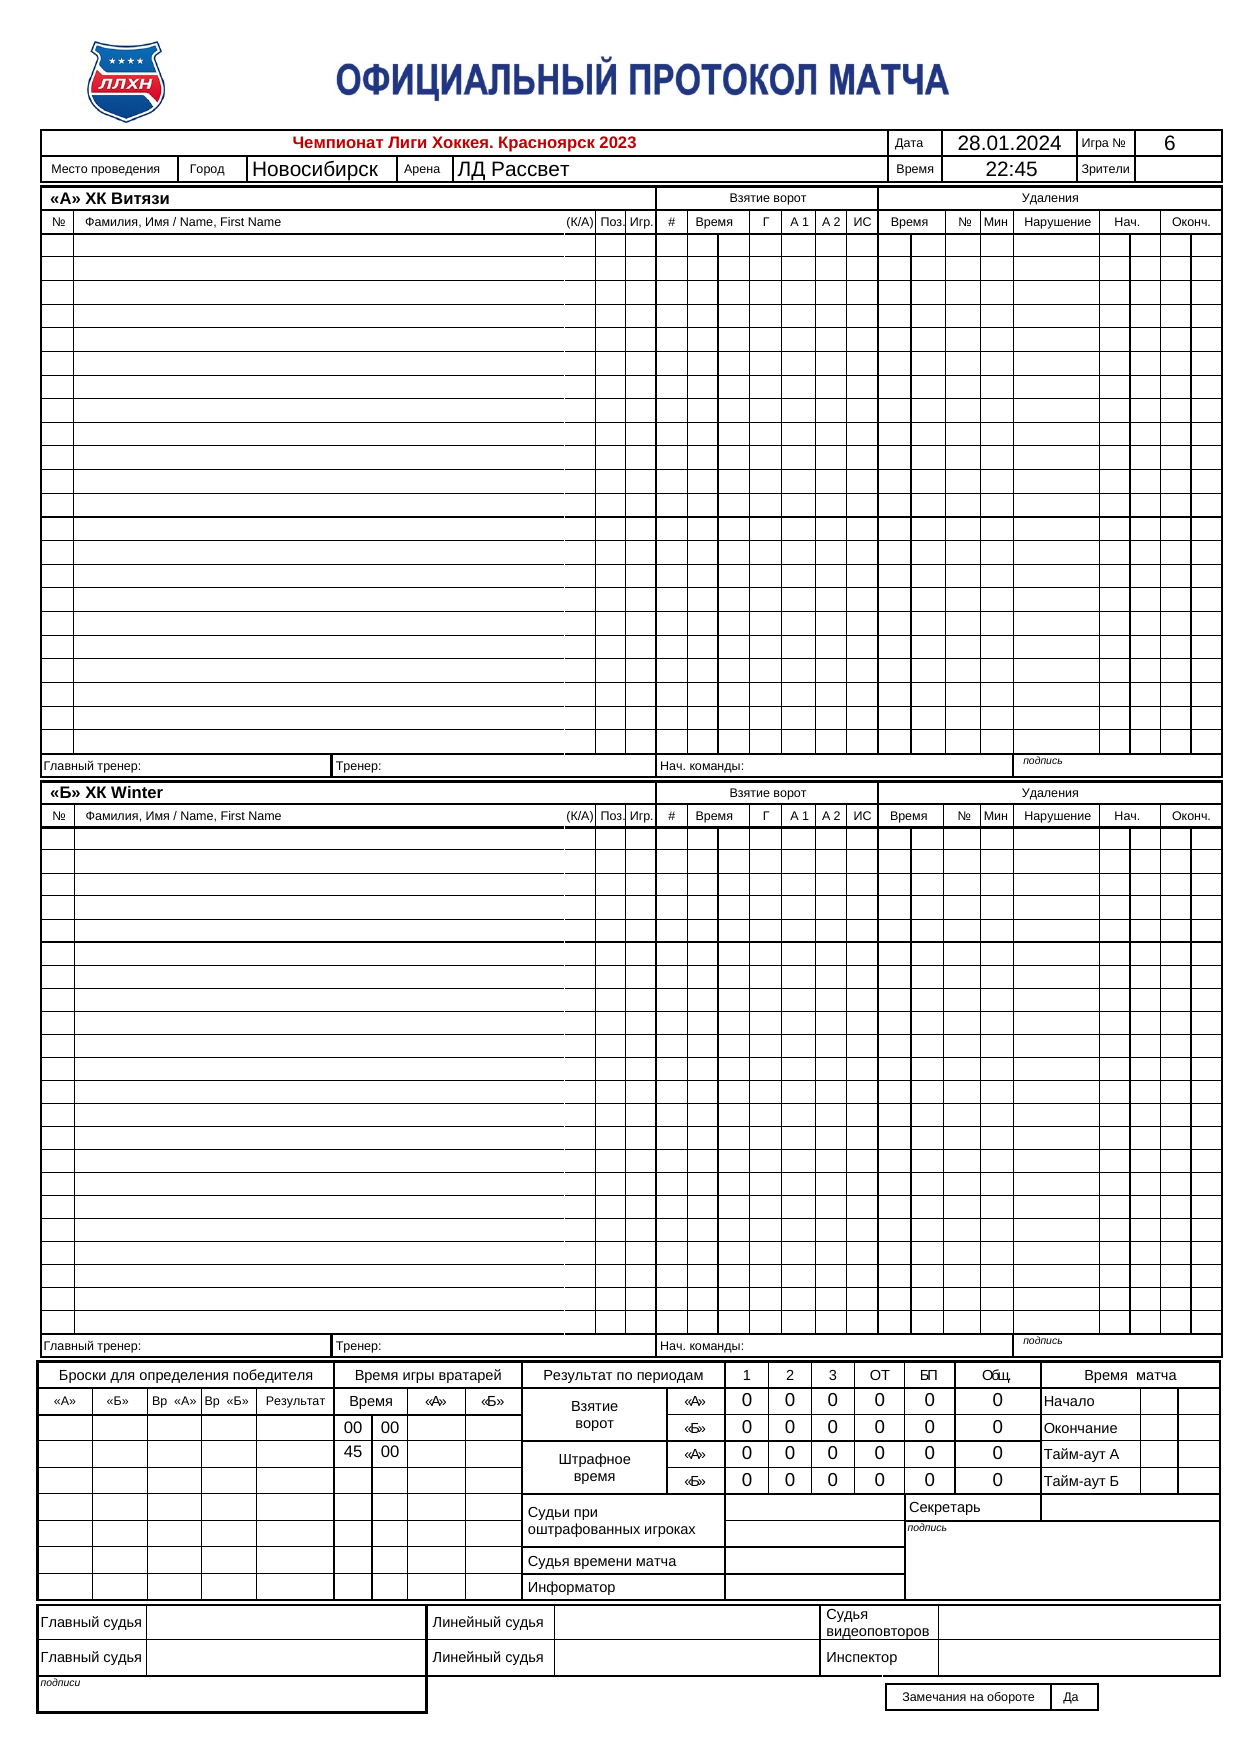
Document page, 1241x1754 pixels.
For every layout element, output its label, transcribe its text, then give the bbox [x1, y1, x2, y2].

table_cell 0 [769, 1389, 811, 1413]
table_cell [719, 1196, 749, 1218]
table_cell [981, 281, 1013, 303]
table_cell [657, 376, 687, 398]
table_cell [912, 399, 945, 422]
table_cell [944, 1035, 980, 1057]
table_cell [879, 659, 910, 682]
table_cell [816, 470, 846, 493]
table_cell [75, 1012, 564, 1033]
table_header «А» ХК Витязи [42, 188, 655, 209]
table_cell [719, 966, 749, 987]
table_cell [596, 281, 625, 303]
table_cell [657, 518, 687, 540]
table_cell [1131, 1081, 1160, 1103]
table_cell [944, 1150, 980, 1172]
table_cell 0 [956, 1389, 1040, 1413]
table_cell Начало [1042, 1389, 1140, 1413]
table_cell [688, 1081, 717, 1103]
table_cell [879, 730, 910, 753]
table_cell [1161, 829, 1190, 849]
table_cell [1161, 565, 1190, 587]
table_cell А 2 [816, 805, 846, 826]
table_cell [719, 1012, 749, 1033]
table_cell 0 [855, 1468, 904, 1493]
table_cell [1100, 1242, 1129, 1264]
table_cell [719, 829, 749, 849]
table_cell [42, 850, 74, 872]
table_cell [596, 376, 625, 398]
table_cell [1161, 943, 1190, 964]
table_cell [981, 1035, 1013, 1057]
table_cell [1100, 281, 1129, 303]
table_cell [912, 1081, 943, 1103]
table_cell [816, 730, 846, 753]
table_cell [565, 470, 595, 493]
table_cell [912, 636, 945, 658]
table_cell 0 [855, 1442, 904, 1467]
table_cell Главный тренер: [42, 755, 330, 776]
table_cell Оконч. [1161, 805, 1221, 826]
table_cell [688, 1035, 717, 1057]
table_cell [847, 235, 877, 256]
table_cell [1131, 896, 1160, 918]
table_cell А 1 [782, 805, 815, 826]
table_cell [1100, 423, 1129, 445]
table_cell [879, 920, 910, 941]
table_cell [847, 829, 877, 849]
table_cell [782, 588, 815, 611]
table_cell [879, 1104, 910, 1126]
table_cell Новосибирск [248, 157, 396, 181]
table_cell 0 [769, 1442, 811, 1467]
table_cell [596, 588, 625, 611]
table_cell [939, 1640, 1219, 1675]
table_cell [1014, 423, 1099, 445]
table_cell [719, 423, 749, 445]
table_cell [912, 683, 945, 706]
table_cell [42, 257, 73, 280]
table_cell [42, 636, 73, 658]
table_cell [657, 1219, 687, 1241]
table_cell Нач. команды: [657, 1335, 1012, 1356]
table_cell 0 [956, 1468, 1040, 1493]
table_cell [912, 730, 945, 753]
table_cell Линейный судья [428, 1640, 554, 1675]
table_cell [257, 1574, 333, 1599]
table_cell Фамилия, Имя / Name, First Name [75, 805, 565, 826]
table_cell [75, 1081, 564, 1103]
table_cell [946, 683, 980, 706]
table_cell [1131, 874, 1160, 895]
table_cell [626, 1173, 655, 1195]
table_cell [847, 896, 877, 918]
table_cell [596, 1058, 625, 1079]
table_cell [719, 518, 749, 540]
table_cell [719, 281, 749, 303]
table_cell [1161, 707, 1190, 729]
table_cell [688, 399, 717, 422]
table_cell [466, 1494, 521, 1520]
table_cell [373, 1521, 407, 1546]
table_cell [42, 376, 73, 398]
table_cell [626, 1311, 655, 1333]
table_cell [657, 966, 687, 987]
table_cell [750, 1012, 781, 1033]
table_cell [626, 943, 655, 964]
table_cell [74, 257, 564, 280]
picture [5, 28, 1179, 129]
table_cell [1100, 1265, 1129, 1287]
table_cell Фамилия, Имя / Name, First Name [74, 211, 565, 233]
table_cell [1161, 683, 1190, 706]
table_cell [782, 235, 815, 256]
table_cell [1100, 399, 1129, 422]
table_cell [946, 423, 980, 445]
table_cell [1192, 966, 1221, 987]
table_cell [335, 1574, 371, 1599]
table_cell [719, 1035, 749, 1057]
table_cell [1100, 920, 1129, 941]
table_cell [148, 1494, 201, 1520]
table_cell [373, 1574, 407, 1599]
table_cell [39, 1441, 92, 1467]
table_cell [688, 1012, 717, 1033]
table_cell [202, 1574, 256, 1599]
table_cell [565, 730, 595, 753]
table_cell [816, 376, 846, 398]
table_cell [688, 1150, 717, 1172]
table_cell [1014, 1058, 1099, 1079]
table_cell [981, 636, 1013, 658]
table_cell [596, 541, 625, 564]
table_cell ЛД Рассвет [454, 157, 887, 181]
table_cell [596, 683, 625, 706]
table_cell [816, 1311, 846, 1333]
table_cell [981, 1173, 1013, 1195]
table_cell [1131, 305, 1160, 327]
table_cell [596, 1104, 625, 1126]
table_cell [726, 1575, 904, 1599]
table_cell [946, 352, 980, 374]
table_cell Результат [257, 1389, 333, 1413]
table_cell [750, 470, 781, 493]
table_cell [1014, 612, 1099, 634]
table_cell [981, 850, 1013, 872]
table_cell [750, 446, 781, 469]
table_cell Время [688, 211, 749, 233]
table_cell [1161, 328, 1190, 351]
table_cell [596, 1196, 625, 1218]
table_cell [981, 541, 1013, 564]
table_cell [719, 565, 749, 587]
table_cell Город [179, 157, 246, 181]
table_cell [565, 1035, 595, 1057]
table_cell Главный тренер: [42, 1335, 330, 1356]
table_cell [912, 1104, 943, 1126]
table_cell [1161, 850, 1190, 872]
table_cell [816, 707, 846, 729]
table_cell [912, 328, 945, 351]
table_cell [257, 1521, 333, 1546]
table_cell [1161, 920, 1190, 941]
table_cell [626, 1196, 655, 1218]
table_cell [782, 612, 815, 634]
table_cell # [657, 211, 687, 233]
table_cell [657, 1104, 687, 1126]
table_cell [1192, 446, 1221, 469]
table_cell Время [688, 805, 749, 826]
table_cell [626, 1058, 655, 1079]
table_cell [1100, 943, 1129, 964]
table_cell [847, 730, 877, 753]
table_cell [1131, 541, 1160, 564]
table_cell [879, 829, 910, 849]
table_cell [688, 257, 717, 280]
table_cell [1014, 328, 1099, 351]
table_cell [816, 1288, 846, 1310]
table_cell [657, 1127, 687, 1149]
table_cell [750, 989, 781, 1011]
table_cell [847, 305, 877, 327]
table_cell [42, 1150, 74, 1172]
table_cell [879, 874, 910, 895]
table_cell [750, 1081, 781, 1103]
table_cell Вр «А» [148, 1389, 201, 1413]
table_cell [596, 943, 625, 964]
table_cell [816, 1104, 846, 1126]
table_cell [719, 588, 749, 611]
table_cell 0 [812, 1468, 854, 1493]
table_cell [847, 565, 877, 587]
table_cell [912, 1035, 943, 1057]
table_cell [782, 850, 815, 872]
table_cell 00 [335, 1416, 371, 1440]
table_cell подпись [1014, 755, 1221, 776]
table_cell [1131, 850, 1160, 872]
table_cell [596, 874, 625, 895]
table_cell [596, 1219, 625, 1241]
table_cell [657, 730, 687, 753]
table_cell [944, 1288, 980, 1310]
table_cell [847, 1242, 877, 1264]
table_cell [1131, 707, 1160, 729]
table_cell [719, 1104, 749, 1126]
table_cell [782, 636, 815, 658]
table_cell [719, 305, 749, 327]
table_cell 0 [905, 1389, 954, 1413]
table_cell [596, 235, 625, 256]
table_cell [750, 541, 781, 564]
table_cell [1161, 1265, 1190, 1287]
table_cell [42, 399, 73, 422]
table_cell [782, 1311, 815, 1333]
table_cell Место проведения [42, 157, 177, 181]
table_cell [596, 1150, 625, 1172]
table_cell [74, 235, 564, 256]
table_cell [565, 423, 595, 445]
table_cell [1100, 1288, 1129, 1310]
table_cell [688, 683, 717, 706]
table_cell [847, 943, 877, 964]
table_cell [782, 683, 815, 706]
table_cell [1192, 683, 1221, 706]
table_cell Тренер: [333, 1335, 655, 1356]
table_cell [847, 1012, 877, 1033]
table_cell [946, 494, 980, 516]
table_cell [93, 1574, 147, 1599]
table_cell [1014, 352, 1099, 374]
table_cell [657, 659, 687, 682]
table_cell [912, 494, 945, 516]
table_cell [782, 966, 815, 987]
table_cell [1100, 1173, 1129, 1195]
table_cell [626, 470, 655, 493]
table_cell [816, 659, 846, 682]
table_cell [626, 352, 655, 374]
table_cell [688, 966, 717, 987]
table_cell [847, 1219, 877, 1241]
table_cell [782, 1173, 815, 1195]
table_cell [847, 281, 877, 303]
table_cell [75, 920, 564, 941]
table_cell [1131, 920, 1160, 941]
table_cell [1014, 707, 1099, 729]
table_cell Взятие ворот [523, 1389, 666, 1440]
table_cell [912, 612, 945, 634]
table_cell [750, 943, 781, 964]
table_cell [596, 612, 625, 634]
table_cell [750, 1265, 781, 1287]
table_cell [335, 1547, 371, 1573]
table_cell [1192, 1219, 1221, 1241]
table_cell [1141, 1415, 1177, 1440]
table_cell [626, 1127, 655, 1149]
table_cell [657, 399, 687, 422]
table_cell [565, 1012, 595, 1033]
table_cell [1192, 1196, 1221, 1218]
table_cell Оконч. [1161, 211, 1221, 233]
table_cell [1131, 612, 1160, 634]
table_cell [74, 659, 564, 682]
table_cell [565, 1288, 595, 1310]
table_cell [466, 1547, 521, 1573]
table_cell [1100, 328, 1129, 351]
table_cell [1161, 1311, 1190, 1333]
table_cell [782, 1242, 815, 1264]
table_cell [39, 1416, 92, 1440]
table_cell [1100, 1150, 1129, 1172]
table_cell [565, 966, 595, 987]
table_cell [688, 352, 717, 374]
table_cell [688, 328, 717, 351]
table_cell А 1 [782, 211, 815, 233]
table_cell [1131, 1265, 1160, 1287]
table_cell [1161, 518, 1190, 540]
table_header 6 [1136, 131, 1221, 155]
table_cell [148, 1547, 201, 1573]
table_cell [1161, 257, 1190, 280]
table_cell [626, 565, 655, 587]
table_cell [981, 683, 1013, 706]
table_cell [565, 494, 595, 516]
table_cell [981, 588, 1013, 611]
table_cell [148, 1468, 201, 1493]
table_cell [782, 494, 815, 516]
table_cell [1192, 612, 1221, 634]
table_cell [42, 829, 74, 849]
table_cell [565, 874, 595, 895]
table_cell № [42, 211, 73, 233]
table_cell [750, 565, 781, 587]
table_cell [816, 399, 846, 422]
table_cell [1192, 376, 1221, 398]
table_cell [688, 896, 717, 918]
table_cell [1161, 494, 1190, 516]
table_cell [981, 305, 1013, 327]
table_cell [912, 518, 945, 540]
table_cell [782, 446, 815, 469]
table_cell Г [750, 211, 781, 233]
table_cell «Б» [93, 1389, 147, 1413]
table_cell [816, 1173, 846, 1195]
table_cell [42, 446, 73, 469]
table_cell [750, 376, 781, 398]
table_cell [93, 1494, 147, 1520]
table_cell [816, 588, 846, 611]
table_cell [782, 423, 815, 445]
table_cell [1131, 1219, 1160, 1241]
table_cell 0 [905, 1442, 954, 1467]
table_cell [782, 896, 815, 918]
table_cell [879, 257, 910, 280]
table_cell [1192, 1104, 1221, 1126]
table_cell [466, 1521, 521, 1546]
table_cell [1100, 588, 1129, 611]
table_header 1 [726, 1363, 768, 1387]
table_cell 0 [726, 1415, 768, 1440]
table_cell [782, 1219, 815, 1241]
table_cell [981, 896, 1013, 918]
table_cell [816, 1196, 846, 1218]
table_cell [1131, 376, 1160, 398]
table_cell [74, 541, 564, 564]
table_cell [596, 1173, 625, 1195]
table_cell [816, 1012, 846, 1033]
table_cell [657, 1288, 687, 1310]
table_cell [750, 707, 781, 729]
table_cell [626, 257, 655, 280]
table_cell [75, 1196, 564, 1218]
table_cell [847, 1196, 877, 1218]
table_cell [1131, 328, 1160, 351]
table_cell [657, 1242, 687, 1264]
table_cell [657, 707, 687, 729]
table_cell [816, 305, 846, 327]
table_cell [657, 1173, 687, 1195]
table_header Замечания на обороте [887, 1685, 1050, 1709]
table_cell [466, 1468, 521, 1493]
table_cell [335, 1468, 371, 1493]
table_cell [408, 1547, 465, 1573]
table_cell [816, 352, 846, 374]
table_cell [879, 494, 910, 516]
table_cell [1179, 1415, 1219, 1440]
table_cell [847, 1288, 877, 1310]
table_cell [202, 1441, 256, 1467]
table_cell [944, 1219, 980, 1241]
table_cell [657, 470, 687, 493]
table_cell [879, 1311, 910, 1333]
table_cell [879, 683, 910, 706]
table_cell [565, 399, 595, 422]
table_cell [1014, 989, 1099, 1011]
table_cell [1100, 257, 1129, 280]
table_cell [42, 1127, 74, 1149]
table_cell [944, 943, 980, 964]
table_cell [726, 1521, 904, 1546]
table_cell [946, 659, 980, 682]
table_cell [428, 1677, 882, 1711]
table_cell [555, 1640, 819, 1675]
table_cell [75, 1242, 564, 1264]
table_cell [1192, 1242, 1221, 1264]
table_cell [93, 1521, 147, 1546]
table_cell [946, 470, 980, 493]
table_cell [688, 1127, 717, 1149]
table_cell [1192, 1150, 1221, 1172]
table_cell [1014, 896, 1099, 918]
table_cell [847, 257, 877, 280]
table_cell [879, 1219, 910, 1241]
table_cell [565, 1058, 595, 1079]
table_cell [74, 707, 564, 729]
table_cell [565, 305, 595, 327]
table_cell [565, 707, 595, 729]
table_cell [912, 1196, 943, 1218]
table_cell [816, 565, 846, 587]
table_cell [408, 1574, 465, 1599]
table_cell [879, 328, 910, 351]
table_cell [408, 1441, 465, 1467]
table_cell Линейный судья [428, 1606, 554, 1639]
table_cell [1161, 874, 1190, 895]
table_cell [816, 1150, 846, 1172]
table_cell [657, 1196, 687, 1218]
table_header Взятие ворот [657, 783, 877, 803]
table_cell [75, 966, 564, 987]
table_cell [847, 989, 877, 1011]
table_cell [42, 683, 73, 706]
table_cell [657, 1265, 687, 1287]
table_cell [1100, 1012, 1129, 1033]
table_cell [719, 399, 749, 422]
table_cell [847, 1127, 877, 1149]
table_cell [74, 518, 564, 540]
table_cell [1161, 989, 1190, 1011]
table_cell [42, 1058, 74, 1079]
table_cell [626, 235, 655, 256]
table_cell [1100, 1127, 1129, 1149]
table_cell [75, 896, 564, 918]
table_cell [912, 966, 943, 987]
table_cell [1136, 157, 1221, 181]
table_cell [657, 943, 687, 964]
table_cell [912, 707, 945, 729]
table_cell [42, 659, 73, 682]
table_cell [879, 943, 910, 964]
table_cell [565, 446, 595, 469]
table_cell № [944, 805, 980, 826]
table_cell [202, 1494, 256, 1520]
table_cell [912, 423, 945, 445]
table_cell [1100, 1196, 1129, 1218]
table_cell [726, 1495, 904, 1520]
table_cell [1131, 588, 1160, 611]
table_cell [782, 1012, 815, 1033]
table_cell [750, 352, 781, 374]
table_cell [1192, 281, 1221, 303]
table_cell [75, 1035, 564, 1057]
table_cell [946, 376, 980, 398]
table_cell [657, 565, 687, 587]
table_cell [782, 1104, 815, 1126]
table_cell [1131, 423, 1160, 445]
table_cell [1100, 518, 1129, 540]
table_cell [912, 874, 943, 895]
table_cell [657, 494, 687, 516]
table_cell [657, 352, 687, 374]
table_cell [565, 896, 595, 918]
table_cell [750, 1242, 781, 1264]
table_cell [750, 730, 781, 753]
table_cell [1131, 565, 1160, 587]
table_cell [719, 659, 749, 682]
table_cell [719, 943, 749, 964]
table_cell [782, 1127, 815, 1149]
table_cell Г [750, 805, 781, 826]
table_cell [1131, 943, 1160, 964]
table_cell [981, 257, 1013, 280]
table_cell [981, 494, 1013, 516]
table_cell [719, 612, 749, 634]
table_cell [148, 1441, 201, 1467]
table_cell [1014, 446, 1099, 469]
table_cell [726, 1548, 904, 1573]
table_cell [74, 352, 564, 374]
table_cell [946, 636, 980, 658]
table_cell 0 [812, 1415, 854, 1440]
table_cell [1131, 1196, 1160, 1218]
table_cell [816, 1035, 846, 1057]
table_cell [688, 518, 717, 540]
table_cell [847, 1081, 877, 1103]
table_cell [847, 966, 877, 987]
table_header БП [905, 1363, 954, 1387]
table_cell [1100, 376, 1129, 398]
table_cell [688, 1265, 717, 1287]
table_cell [847, 612, 877, 634]
table_cell Информатор [523, 1575, 724, 1599]
table_cell [912, 989, 943, 1011]
table_cell [688, 494, 717, 516]
table_cell [944, 1012, 980, 1033]
table_cell [1141, 1441, 1177, 1467]
table_cell [75, 1127, 564, 1149]
table_cell [879, 1058, 910, 1079]
table_cell [912, 943, 943, 964]
table_cell [912, 1242, 943, 1264]
table_cell [1131, 1311, 1160, 1333]
table_cell Вр «Б» [202, 1389, 256, 1413]
table_cell [626, 966, 655, 987]
table_cell [879, 305, 910, 327]
table_cell [719, 636, 749, 658]
table_cell [1131, 659, 1160, 682]
table_cell [408, 1416, 465, 1440]
table_cell [688, 235, 717, 256]
table_cell [944, 1265, 980, 1287]
table_cell [626, 636, 655, 658]
table_cell [847, 352, 877, 374]
table_cell [782, 659, 815, 682]
table_cell [42, 1219, 74, 1241]
table_cell [1131, 518, 1160, 540]
table_cell [847, 850, 877, 872]
table_cell [1131, 636, 1160, 658]
table_cell [750, 281, 781, 303]
table_cell [596, 636, 625, 658]
table_cell [74, 423, 564, 445]
table_cell [782, 281, 815, 303]
table_cell [74, 376, 564, 398]
table_cell (К/А) [565, 211, 595, 233]
table_cell [1014, 1173, 1099, 1195]
table_cell [719, 1265, 749, 1287]
table_cell [782, 1196, 815, 1218]
table_cell [782, 1081, 815, 1103]
table_cell Арена [398, 157, 452, 181]
table_cell [565, 588, 595, 611]
table_cell [565, 518, 595, 540]
table_cell [782, 376, 815, 398]
table_cell [847, 1311, 877, 1333]
table_cell [1014, 281, 1099, 303]
table_cell [1100, 896, 1129, 918]
table_cell [879, 1173, 910, 1195]
table_cell [202, 1547, 256, 1573]
table_cell [42, 235, 73, 256]
table_cell [1014, 565, 1099, 587]
table_cell [1014, 399, 1099, 422]
table_cell Мин [981, 805, 1013, 826]
table_cell [912, 352, 945, 374]
table_cell [626, 376, 655, 398]
table_cell [1100, 989, 1129, 1011]
table_cell [847, 1104, 877, 1126]
table_cell [1192, 1311, 1221, 1333]
table_cell [626, 989, 655, 1011]
table_cell [42, 1196, 74, 1218]
table_cell [596, 257, 625, 280]
table_cell [946, 399, 980, 422]
table_cell [847, 707, 877, 729]
table_header Взятие ворот [657, 188, 877, 209]
table_cell [657, 636, 687, 658]
table_cell [688, 920, 717, 941]
table_cell [596, 565, 625, 587]
table_cell [42, 920, 74, 941]
table_cell [1161, 541, 1190, 564]
table_cell [1131, 1288, 1160, 1310]
table_cell [1100, 1035, 1129, 1057]
table_cell [1014, 920, 1099, 941]
table_cell [657, 989, 687, 1011]
table_cell Поз. [596, 211, 625, 233]
table_cell [750, 1173, 781, 1195]
table_cell [816, 1265, 846, 1287]
table_cell [944, 1311, 980, 1333]
table_cell [75, 989, 564, 1011]
table_cell [42, 305, 73, 327]
table_cell [657, 423, 687, 445]
table_cell [1161, 235, 1190, 256]
table_cell [1014, 1196, 1099, 1218]
table_cell [1161, 446, 1190, 469]
table_cell [75, 943, 564, 964]
table_cell [408, 1468, 465, 1493]
table_cell [816, 518, 846, 540]
table_cell [688, 588, 717, 611]
table_cell [847, 1035, 877, 1057]
table_cell [1014, 541, 1099, 564]
table_cell [912, 1265, 943, 1287]
table_cell [879, 352, 910, 374]
table_cell [74, 494, 564, 516]
table_cell Штрафное время [523, 1442, 666, 1493]
table_cell 0 [905, 1415, 954, 1440]
table_cell [565, 281, 595, 303]
table_cell [847, 328, 877, 351]
table_cell [1131, 1058, 1160, 1079]
table_cell [1014, 235, 1099, 256]
table_cell [626, 659, 655, 682]
table_cell [946, 446, 980, 469]
table_cell [750, 829, 781, 849]
table_cell [1131, 730, 1160, 753]
table_cell [408, 1494, 465, 1520]
table_cell Нач. [1100, 211, 1160, 233]
table_header 28.01.2024 [943, 131, 1076, 155]
table_cell [912, 829, 943, 849]
table_header Время матча [1042, 1363, 1219, 1387]
table_cell [626, 1150, 655, 1172]
table_cell [847, 470, 877, 493]
table_cell ИС [847, 805, 877, 826]
table_cell [1192, 541, 1221, 564]
table_cell [879, 966, 910, 987]
table_cell № [946, 211, 980, 233]
table_cell [257, 1494, 333, 1520]
table_cell [883, 1677, 1220, 1681]
table_cell [42, 707, 73, 729]
table_cell [912, 659, 945, 682]
table_cell [39, 1574, 92, 1599]
table_cell [42, 328, 73, 351]
table_cell [946, 257, 980, 280]
table_cell [688, 281, 717, 303]
table_header «Б» ХК Winter [42, 783, 655, 803]
table_cell 0 [726, 1389, 768, 1413]
table_cell [750, 235, 781, 256]
table_cell [719, 920, 749, 941]
table_cell [782, 470, 815, 493]
table_header 3 [812, 1363, 854, 1387]
table_cell [847, 399, 877, 422]
table_cell Поз. [596, 805, 625, 826]
table_cell Нарушение [1014, 805, 1099, 826]
table_cell Инспектор [821, 1640, 938, 1675]
table_cell [596, 966, 625, 987]
table_cell [816, 1219, 846, 1241]
table_cell [879, 850, 910, 872]
table_cell [816, 612, 846, 634]
table_cell [816, 1127, 846, 1149]
table_header Удаления [879, 783, 1221, 803]
table_cell [74, 470, 564, 493]
table_header Удаления [879, 188, 1221, 209]
table_cell [981, 470, 1013, 493]
table_cell [816, 257, 846, 280]
table_cell [565, 612, 595, 634]
table_cell [147, 1640, 425, 1675]
table_cell [1099, 1682, 1220, 1711]
table_cell [565, 352, 595, 374]
table_cell [981, 446, 1013, 469]
table_cell Судья видеоповторов [821, 1606, 938, 1639]
table_cell [1014, 376, 1099, 398]
table_cell Игр. [626, 805, 655, 826]
table_cell [466, 1416, 521, 1440]
table_cell [657, 850, 687, 872]
table_cell [847, 1058, 877, 1079]
table_cell [42, 896, 74, 918]
table_cell [1161, 730, 1190, 753]
table_cell [688, 1196, 717, 1218]
table_header Броски для определения победителя [39, 1363, 333, 1387]
table_cell [1192, 494, 1221, 516]
table_cell [719, 1288, 749, 1310]
table_cell [42, 943, 74, 964]
table_cell [816, 943, 846, 964]
table_cell [1192, 850, 1221, 872]
table_cell [657, 874, 687, 895]
table_cell [626, 874, 655, 895]
table_cell 0 [812, 1389, 854, 1413]
table_cell [688, 989, 717, 1011]
table_cell [1192, 565, 1221, 587]
table_cell [816, 235, 846, 256]
table_cell [688, 1173, 717, 1195]
table_cell [657, 1311, 687, 1333]
table_cell [42, 1012, 74, 1033]
table_cell [1014, 518, 1099, 540]
table_cell [657, 328, 687, 351]
table_cell [1161, 1012, 1190, 1033]
table_cell [42, 874, 74, 895]
table_cell Судьи при оштрафованных игроках [523, 1495, 724, 1546]
table_cell [1014, 829, 1099, 849]
table_cell [626, 730, 655, 753]
table_cell [719, 328, 749, 351]
table_cell [879, 235, 910, 256]
table_cell [565, 829, 595, 849]
table_cell [719, 494, 749, 516]
table_cell [257, 1416, 333, 1440]
table_cell [408, 1521, 465, 1546]
table_cell [1131, 1173, 1160, 1195]
table_cell [946, 328, 980, 351]
table_cell [1131, 1127, 1160, 1149]
table_cell [1014, 1104, 1099, 1126]
table_cell Игр. [626, 211, 655, 233]
table_cell [1014, 1012, 1099, 1033]
table_cell [912, 1311, 943, 1333]
table_cell [946, 518, 980, 540]
table_cell [912, 1219, 943, 1241]
table_cell [944, 829, 980, 849]
table_cell [944, 1173, 980, 1195]
table_cell подпись [906, 1522, 1219, 1599]
table_cell [74, 683, 564, 706]
table_cell [565, 943, 595, 964]
table_cell [596, 305, 625, 327]
table_cell [1161, 588, 1190, 611]
table_cell [750, 612, 781, 634]
table_cell [1192, 1265, 1221, 1287]
table_cell [596, 1035, 625, 1057]
table_cell [1014, 1265, 1099, 1287]
table_cell [657, 1081, 687, 1103]
table_cell А 2 [816, 211, 846, 233]
table_cell [596, 1265, 625, 1287]
table_cell [879, 1127, 910, 1149]
table_cell [1100, 494, 1129, 516]
table_cell [626, 896, 655, 918]
table_cell [1161, 896, 1190, 918]
table_cell [42, 612, 73, 634]
table_cell [596, 494, 625, 516]
table_cell [1014, 683, 1099, 706]
table_cell [816, 1242, 846, 1264]
table_cell [1131, 446, 1160, 469]
table_cell [1192, 1173, 1221, 1195]
table_cell [688, 565, 717, 587]
table_cell 0 [769, 1468, 811, 1493]
table_cell [1014, 305, 1099, 327]
table_cell [847, 659, 877, 682]
table_cell [879, 989, 910, 1011]
table_cell [257, 1468, 333, 1493]
table_cell [719, 1150, 749, 1172]
table_cell [596, 1311, 625, 1333]
table_cell [1100, 470, 1129, 493]
table_cell [750, 1035, 781, 1057]
table_cell [596, 1081, 625, 1103]
table_cell [74, 612, 564, 634]
table_cell [1192, 829, 1221, 849]
table_cell [981, 328, 1013, 351]
table_cell [657, 446, 687, 469]
table_header Чемпионат Лиги Хоккея. Красноярск 2023 [42, 131, 887, 155]
table_cell Мин [981, 211, 1013, 233]
table_cell [1192, 989, 1221, 1011]
table_cell [1161, 1035, 1190, 1057]
table_cell Время [879, 805, 943, 826]
table_cell [782, 1150, 815, 1172]
table_cell [719, 683, 749, 706]
table_cell [946, 281, 980, 303]
table_cell [816, 683, 846, 706]
table_cell [1161, 1219, 1190, 1241]
table_cell [1161, 423, 1190, 445]
table_cell [565, 1311, 595, 1333]
table_cell [816, 446, 846, 469]
table_cell [719, 235, 749, 256]
table_cell [75, 1104, 564, 1126]
table_cell [912, 281, 945, 303]
table_cell [596, 730, 625, 753]
table_cell Тайм-аут А [1042, 1441, 1140, 1467]
table_cell [1192, 707, 1221, 729]
table_cell [946, 612, 980, 634]
table_cell [1014, 1242, 1099, 1264]
table_cell [750, 1219, 781, 1241]
table_cell [912, 565, 945, 587]
table_cell [816, 1058, 846, 1079]
table_cell [981, 565, 1013, 587]
table_cell [42, 1265, 74, 1287]
table_cell [202, 1468, 256, 1493]
table_cell [750, 920, 781, 941]
table_cell [42, 1104, 74, 1126]
table_cell «А» [408, 1389, 465, 1413]
table_cell [626, 423, 655, 445]
table_cell [750, 636, 781, 658]
table_cell [1100, 683, 1129, 706]
table_cell [1131, 1104, 1160, 1126]
table_cell [1014, 1311, 1099, 1333]
table_cell [981, 1219, 1013, 1241]
table_cell [981, 235, 1013, 256]
table_cell [816, 281, 846, 303]
table_cell [719, 1219, 749, 1241]
table_cell [847, 541, 877, 564]
table_cell [1161, 612, 1190, 634]
table_cell [596, 446, 625, 469]
table_cell [879, 588, 910, 611]
table_cell [782, 1265, 815, 1287]
table_cell [879, 1242, 910, 1264]
table_cell 0 [812, 1442, 854, 1467]
table_cell [42, 989, 74, 1011]
table_header Результат по периодам [523, 1363, 724, 1387]
table_cell [1014, 1081, 1099, 1103]
table_cell [719, 707, 749, 729]
table_cell [1014, 257, 1099, 280]
table_cell [816, 966, 846, 987]
table_cell Секретарь [906, 1495, 1040, 1520]
table_cell [626, 612, 655, 634]
table_cell [688, 943, 717, 964]
table_cell [626, 494, 655, 516]
table_cell [688, 446, 717, 469]
table_cell [1192, 588, 1221, 611]
table_cell [565, 1265, 595, 1287]
table_cell [946, 235, 980, 256]
table_cell [688, 636, 717, 658]
table_cell [847, 423, 877, 445]
table_cell [565, 1127, 595, 1149]
table_cell [1131, 1150, 1160, 1172]
table_cell [981, 352, 1013, 374]
table_cell [626, 305, 655, 327]
table_cell [1192, 659, 1221, 682]
table_cell [565, 1104, 595, 1126]
table_cell [782, 1288, 815, 1310]
table_cell [1014, 874, 1099, 895]
table_cell [879, 1012, 910, 1033]
table_cell [879, 707, 910, 729]
table_cell [1100, 1219, 1129, 1241]
table_cell [879, 612, 910, 634]
table_cell Нач. [1100, 805, 1160, 826]
table_cell [257, 1547, 333, 1573]
table_cell [1014, 1127, 1099, 1149]
table_cell [1014, 659, 1099, 682]
table_cell [688, 1058, 717, 1079]
table_cell [912, 257, 945, 280]
table_cell [981, 1081, 1013, 1103]
table_cell [1131, 683, 1160, 706]
table_cell [719, 1242, 749, 1264]
table_cell [75, 1219, 564, 1241]
table_cell [1179, 1389, 1219, 1413]
table_cell [719, 989, 749, 1011]
table_cell [750, 1288, 781, 1310]
table_cell [42, 966, 74, 987]
table_cell [719, 896, 749, 918]
table_cell [42, 565, 73, 587]
table_cell [1161, 1150, 1190, 1172]
table_cell [657, 257, 687, 280]
table_cell [335, 1521, 371, 1546]
table_cell [750, 1104, 781, 1126]
table_cell [75, 1173, 564, 1195]
table_cell [1192, 1012, 1221, 1033]
table_cell [750, 1058, 781, 1079]
table_cell [1100, 305, 1129, 327]
table_cell [75, 1058, 564, 1079]
table_cell [719, 1127, 749, 1149]
table_cell [1014, 1288, 1099, 1310]
table_cell [782, 1035, 815, 1057]
table_cell [565, 683, 595, 706]
table_cell [912, 920, 943, 941]
table_cell [879, 1150, 910, 1172]
table_cell [565, 235, 595, 256]
table_cell [1192, 235, 1221, 256]
table_cell [782, 829, 815, 849]
table_cell [946, 707, 980, 729]
table_cell [719, 470, 749, 493]
table_cell [939, 1606, 1219, 1639]
table_cell [626, 920, 655, 941]
table_cell [688, 423, 717, 445]
table_cell Нарушение [1014, 211, 1099, 233]
table_cell [596, 1288, 625, 1310]
table_cell [626, 281, 655, 303]
table_cell [1192, 518, 1221, 540]
table_cell [782, 707, 815, 729]
table_cell [466, 1441, 521, 1467]
table_cell [782, 565, 815, 587]
table_cell [782, 399, 815, 422]
table_cell [596, 659, 625, 682]
table_cell [688, 1219, 717, 1241]
table_cell [74, 328, 564, 351]
table_cell [719, 257, 749, 280]
table_cell подписи [39, 1677, 425, 1711]
table_cell подпись [1014, 1335, 1221, 1356]
table_cell [42, 470, 73, 493]
table_cell [42, 518, 73, 540]
table_cell [1014, 588, 1099, 611]
table_cell «Б» [668, 1468, 724, 1493]
table_cell 22:45 [943, 157, 1076, 181]
table_cell [879, 636, 910, 658]
table_cell [1014, 943, 1099, 964]
table_cell [1141, 1389, 1177, 1413]
table_cell [1161, 281, 1190, 303]
table_cell [626, 1265, 655, 1287]
table_cell [1179, 1468, 1219, 1493]
table_cell «Б» [668, 1415, 724, 1440]
table_cell [816, 874, 846, 895]
table_cell [657, 541, 687, 564]
table_cell [657, 305, 687, 327]
table_cell [42, 1311, 74, 1333]
table_cell [1100, 446, 1129, 469]
table_cell [879, 1288, 910, 1310]
table_cell [981, 659, 1013, 682]
table_cell [719, 376, 749, 398]
table_cell (К/А) [565, 805, 595, 826]
table_cell [42, 1288, 74, 1310]
table_cell [944, 1127, 980, 1149]
table_cell [1192, 470, 1221, 493]
table_cell «А» [39, 1389, 92, 1413]
table_cell [944, 850, 980, 872]
table_cell [93, 1416, 147, 1440]
table_cell [565, 1081, 595, 1103]
table_cell [912, 541, 945, 564]
table_cell [1131, 1012, 1160, 1033]
table_cell [688, 1311, 717, 1333]
table_cell [1014, 470, 1099, 493]
table_cell [1100, 829, 1129, 849]
table_cell [1100, 1311, 1129, 1333]
table_cell [879, 399, 910, 422]
table_cell [688, 541, 717, 564]
table_header Дата [889, 131, 941, 155]
table_cell [1161, 1242, 1190, 1264]
table_cell [1161, 305, 1190, 327]
table_cell [944, 1058, 980, 1079]
table_cell [565, 850, 595, 872]
table_cell [750, 518, 781, 540]
table_cell [565, 541, 595, 564]
table_cell [1131, 989, 1160, 1011]
table_cell [1161, 399, 1190, 422]
table_cell [1192, 636, 1221, 658]
table_cell [1131, 470, 1160, 493]
table_cell Нач. команды: [657, 755, 1012, 776]
table_cell [981, 1127, 1013, 1149]
table_cell [42, 1035, 74, 1057]
table_cell [74, 730, 564, 753]
table_cell [944, 1242, 980, 1264]
table_cell [596, 1242, 625, 1264]
table_cell [74, 565, 564, 587]
table_cell [1192, 730, 1221, 753]
table_cell [719, 730, 749, 753]
table_cell 45 [335, 1441, 371, 1467]
table_cell [816, 896, 846, 918]
table_cell [565, 565, 595, 587]
table_cell [912, 1058, 943, 1079]
table_cell [912, 588, 945, 611]
table_cell [946, 730, 980, 753]
table_cell [75, 874, 564, 895]
table_cell [1161, 1196, 1190, 1218]
table_cell [1179, 1441, 1219, 1467]
table_cell [750, 588, 781, 611]
table_cell [1014, 494, 1099, 516]
table_cell [1100, 541, 1129, 564]
table_cell [257, 1441, 333, 1467]
table_cell [1100, 352, 1129, 374]
table_cell [1161, 376, 1190, 398]
table_cell [946, 565, 980, 587]
table_cell [1161, 1173, 1190, 1195]
table_cell [74, 399, 564, 422]
table_cell [847, 588, 877, 611]
table_cell [565, 920, 595, 941]
table_cell [750, 896, 781, 918]
table_cell [750, 305, 781, 327]
table_cell [912, 1127, 943, 1149]
table_cell ИС [847, 211, 877, 233]
table_cell [981, 1104, 1013, 1126]
table_cell # [657, 805, 687, 826]
table_cell [750, 328, 781, 351]
table_cell [39, 1494, 92, 1520]
table_cell [879, 1265, 910, 1287]
table_cell № [42, 805, 74, 826]
table_cell [1192, 874, 1221, 895]
table_cell [1192, 257, 1221, 280]
table_cell [626, 446, 655, 469]
table_cell [847, 376, 877, 398]
table_cell [750, 423, 781, 445]
table_cell [75, 829, 564, 849]
table_cell [1014, 1035, 1099, 1057]
table_cell [565, 257, 595, 280]
table_cell [1131, 235, 1160, 256]
table_cell [626, 1081, 655, 1103]
table_cell [42, 588, 73, 611]
table_cell [1100, 636, 1129, 658]
table_cell Время [879, 211, 945, 233]
table_cell [565, 376, 595, 398]
table_cell [981, 829, 1013, 849]
table_cell [782, 1058, 815, 1079]
table_cell [1192, 1127, 1221, 1149]
table_cell 0 [769, 1415, 811, 1440]
table_cell [75, 1288, 564, 1310]
table_cell [565, 1242, 595, 1264]
table_cell [1131, 257, 1160, 280]
table_cell Главный судья [39, 1640, 146, 1675]
table_cell [719, 1058, 749, 1079]
table_cell [944, 1104, 980, 1126]
table_cell [688, 874, 717, 895]
table_cell [688, 707, 717, 729]
table_cell [1100, 707, 1129, 729]
table_cell [688, 1288, 717, 1310]
table_cell [75, 1150, 564, 1172]
table_cell [1161, 470, 1190, 493]
table_cell [946, 541, 980, 564]
table_cell [912, 850, 943, 872]
table_cell [981, 376, 1013, 398]
table_cell [688, 850, 717, 872]
table_cell [879, 1081, 910, 1103]
table_cell [148, 1521, 201, 1546]
table_cell [782, 730, 815, 753]
table_cell [596, 352, 625, 374]
table_cell [596, 1012, 625, 1033]
table_cell [1042, 1495, 1219, 1520]
table_header Время игры вратарей [335, 1363, 521, 1387]
table_cell [782, 352, 815, 374]
table_cell [688, 376, 717, 398]
table_cell 00 [373, 1441, 407, 1467]
table_cell [782, 920, 815, 941]
table_cell [373, 1547, 407, 1573]
table_cell [373, 1494, 407, 1520]
table_cell [981, 1012, 1013, 1033]
table_cell [1100, 1104, 1129, 1126]
table_cell [847, 1173, 877, 1195]
table_cell [74, 305, 564, 327]
table_cell [596, 1127, 625, 1149]
table_cell [688, 305, 717, 327]
table_cell [626, 850, 655, 872]
table_header ОТ [855, 1363, 904, 1387]
table_cell [944, 896, 980, 918]
table_cell [657, 683, 687, 706]
table_cell Время [889, 157, 941, 181]
table_cell [565, 659, 595, 682]
table_cell [981, 518, 1013, 540]
table_cell [879, 896, 910, 918]
table_cell [719, 850, 749, 872]
table_cell [1192, 352, 1221, 374]
table_cell [74, 588, 564, 611]
table_cell [981, 1288, 1013, 1310]
table_cell [1131, 281, 1160, 303]
table_cell [93, 1468, 147, 1493]
table_cell [373, 1468, 407, 1493]
table_cell [981, 943, 1013, 964]
table_cell Время [335, 1389, 407, 1413]
table_cell [1192, 920, 1221, 941]
table_cell [1100, 235, 1129, 256]
table_cell 0 [726, 1468, 768, 1493]
table_cell [879, 376, 910, 398]
table_cell [42, 494, 73, 516]
table_cell [42, 352, 73, 374]
table_cell [1161, 1127, 1190, 1149]
table_cell [74, 636, 564, 658]
table_cell [148, 1574, 201, 1599]
table_cell [912, 376, 945, 398]
table_cell [1161, 659, 1190, 682]
table_cell [626, 707, 655, 729]
table_cell [1161, 1104, 1190, 1126]
table_cell [1161, 1288, 1190, 1310]
table_cell «А» [668, 1442, 724, 1467]
table_cell [596, 399, 625, 422]
table_cell [981, 1058, 1013, 1079]
table_cell [657, 1150, 687, 1172]
table_cell [1100, 1058, 1129, 1079]
table_cell [1192, 305, 1221, 327]
table_cell [93, 1441, 147, 1467]
table_cell [1100, 966, 1129, 987]
table_cell [1131, 1242, 1160, 1264]
table_cell [782, 874, 815, 895]
table_cell [981, 1242, 1013, 1264]
table_header Да [1052, 1685, 1097, 1709]
table_cell [981, 966, 1013, 987]
table_cell [1014, 966, 1099, 987]
table_cell [816, 989, 846, 1011]
table_cell [719, 1173, 749, 1195]
table_cell 0 [956, 1442, 1040, 1467]
table_cell [879, 1196, 910, 1218]
table_cell [1100, 1081, 1129, 1103]
table_cell [688, 730, 717, 753]
table_cell [981, 1196, 1013, 1218]
table_cell «А» [668, 1389, 724, 1413]
table_cell [879, 470, 910, 493]
table_cell [1014, 636, 1099, 658]
table_cell [1100, 612, 1129, 634]
table_cell [1131, 352, 1160, 374]
table_cell [847, 874, 877, 895]
table_cell [981, 707, 1013, 729]
table_cell [879, 1035, 910, 1057]
table_cell [42, 541, 73, 564]
table_cell [879, 565, 910, 587]
table_cell [782, 943, 815, 964]
table_cell [750, 399, 781, 422]
table_cell [596, 850, 625, 872]
table_cell [719, 1311, 749, 1333]
table_cell [1192, 399, 1221, 422]
table_cell [626, 518, 655, 540]
table_cell [912, 1150, 943, 1172]
table_cell [688, 470, 717, 493]
table_cell [657, 612, 687, 634]
table_cell [626, 1219, 655, 1241]
table_cell [816, 541, 846, 564]
table_cell [1192, 1288, 1221, 1310]
table_cell [466, 1574, 521, 1599]
table_cell [565, 1196, 595, 1218]
table_cell [1014, 1219, 1099, 1241]
table_cell [39, 1468, 92, 1493]
table_cell [847, 518, 877, 540]
table_cell [816, 494, 846, 516]
table_cell [847, 1150, 877, 1172]
table_cell [688, 659, 717, 682]
table_cell [782, 518, 815, 540]
table_cell [1014, 730, 1099, 753]
table_cell [42, 423, 73, 445]
table_cell [816, 636, 846, 658]
table_cell [565, 1173, 595, 1195]
table_cell 0 [855, 1415, 904, 1440]
table_cell [74, 446, 564, 469]
table_cell [147, 1606, 425, 1639]
table_cell [750, 1311, 781, 1333]
table_cell [816, 829, 846, 849]
table_cell [981, 1311, 1013, 1333]
table_cell [750, 1150, 781, 1172]
table_cell [688, 829, 717, 849]
table_cell [719, 874, 749, 895]
table_cell [596, 518, 625, 540]
table_cell [946, 305, 980, 327]
table_header Общ. [956, 1363, 1040, 1387]
table_cell [657, 588, 687, 611]
table_cell [626, 588, 655, 611]
table_cell [1192, 1081, 1221, 1103]
table_cell [1192, 943, 1221, 964]
table_cell [657, 1012, 687, 1033]
table_cell [750, 659, 781, 682]
table_cell [626, 683, 655, 706]
table_cell [626, 328, 655, 351]
table_cell [1131, 1035, 1160, 1057]
table_cell [688, 1242, 717, 1264]
table_cell [946, 588, 980, 611]
table_cell [879, 541, 910, 564]
table_cell [944, 874, 980, 895]
table_cell [981, 1265, 1013, 1287]
table_cell [657, 281, 687, 303]
table_cell [565, 636, 595, 658]
table_cell [596, 829, 625, 849]
table_cell [879, 518, 910, 540]
table_cell [750, 966, 781, 987]
table_cell [74, 281, 564, 303]
table_cell [555, 1606, 819, 1639]
table_cell [1131, 966, 1160, 987]
table_cell [596, 920, 625, 941]
table_cell Главный судья [39, 1606, 146, 1639]
table_cell [93, 1547, 147, 1573]
table_cell [912, 470, 945, 493]
table_cell 0 [905, 1468, 954, 1493]
table_cell [657, 1058, 687, 1079]
table_cell [626, 1035, 655, 1057]
table_cell [816, 850, 846, 872]
table_cell [1192, 1035, 1221, 1057]
table_cell [912, 1173, 943, 1195]
table_cell [750, 683, 781, 706]
table_cell Зрители [1078, 157, 1134, 181]
table_cell 0 [726, 1442, 768, 1467]
table_cell [1161, 352, 1190, 374]
table_cell [626, 1012, 655, 1033]
table_cell [750, 850, 781, 872]
table_cell [1192, 896, 1221, 918]
table_cell [596, 328, 625, 351]
table_cell [719, 352, 749, 374]
table_cell [565, 1219, 595, 1241]
table_cell [847, 683, 877, 706]
table_cell [657, 829, 687, 849]
table_cell [912, 235, 945, 256]
table_cell [981, 1150, 1013, 1172]
table_cell [39, 1547, 92, 1573]
table_cell [719, 541, 749, 564]
table_cell [816, 423, 846, 445]
table_cell [75, 1265, 564, 1287]
table_cell [719, 446, 749, 469]
table_cell [565, 1150, 595, 1172]
table_cell [816, 1081, 846, 1103]
table_cell [981, 399, 1013, 422]
table_cell [626, 541, 655, 564]
table_cell [39, 1521, 92, 1546]
table_cell [596, 423, 625, 445]
table_cell [1014, 1150, 1099, 1172]
table_header Игра № [1078, 131, 1134, 155]
table_cell [596, 896, 625, 918]
table_cell [981, 423, 1013, 445]
table_cell [1014, 850, 1099, 872]
table_cell [1192, 1058, 1221, 1079]
table_cell 0 [855, 1389, 904, 1413]
table_cell [912, 446, 945, 469]
table_cell [782, 257, 815, 280]
table_cell [657, 920, 687, 941]
table_cell [912, 896, 943, 918]
table_cell [75, 1311, 564, 1333]
table_cell [782, 989, 815, 1011]
table_cell [816, 328, 846, 351]
table_cell [750, 1196, 781, 1218]
table_cell [1100, 659, 1129, 682]
table_cell [42, 1242, 74, 1264]
table_cell [879, 446, 910, 469]
table_cell [750, 874, 781, 895]
table_cell [657, 1035, 687, 1057]
table_cell [1161, 1081, 1190, 1103]
table_cell [1100, 850, 1129, 872]
table_cell [626, 399, 655, 422]
table_cell 0 [956, 1415, 1040, 1440]
table_cell [202, 1521, 256, 1546]
table_cell [847, 1265, 877, 1287]
table_cell [1131, 494, 1160, 516]
table_cell [750, 494, 781, 516]
table_cell [565, 328, 595, 351]
table_cell [981, 920, 1013, 941]
table_cell [1100, 730, 1129, 753]
table_cell [335, 1494, 371, 1520]
table_cell [42, 281, 73, 303]
table_cell [944, 966, 980, 987]
table_cell [750, 257, 781, 280]
table_cell [944, 989, 980, 1011]
table_cell [782, 328, 815, 351]
table_cell Окончание [1042, 1415, 1140, 1440]
table_cell [879, 423, 910, 445]
table_cell [912, 1012, 943, 1033]
table_cell Тренер: [333, 755, 655, 776]
table_cell [688, 1104, 717, 1126]
table_cell [782, 305, 815, 327]
table_cell [1161, 636, 1190, 658]
table_cell [847, 494, 877, 516]
table_cell [596, 707, 625, 729]
table_cell [626, 829, 655, 849]
table_cell [981, 612, 1013, 634]
table_cell [981, 989, 1013, 1011]
table_cell [42, 730, 73, 753]
table_cell [596, 470, 625, 493]
table_cell [1161, 1058, 1190, 1079]
table_cell [1161, 966, 1190, 987]
table_cell [719, 1081, 749, 1103]
table_cell [944, 1196, 980, 1218]
table_cell [1100, 565, 1129, 587]
table_cell [847, 920, 877, 941]
table_cell [847, 446, 877, 469]
table_cell [1131, 829, 1160, 849]
table_cell «Б » [466, 1389, 521, 1413]
table_cell [1100, 874, 1129, 895]
table_header 2 [769, 1363, 811, 1387]
table_cell [847, 636, 877, 658]
table_cell [944, 1081, 980, 1103]
table_cell Тайм-аут Б [1042, 1468, 1140, 1493]
table_cell [148, 1416, 201, 1440]
table_cell [657, 896, 687, 918]
table_cell [42, 1173, 74, 1195]
table_cell Судья времени матча [523, 1548, 724, 1573]
table_cell [1192, 328, 1221, 351]
table_cell [816, 920, 846, 941]
table_cell [981, 730, 1013, 753]
table_cell [912, 1288, 943, 1310]
table_cell [1141, 1468, 1177, 1493]
table_cell [75, 850, 564, 872]
table_cell [750, 1127, 781, 1149]
table_cell [626, 1104, 655, 1126]
table_cell 00 [373, 1416, 407, 1440]
table_cell [1131, 399, 1160, 422]
table_cell [912, 305, 945, 327]
table_cell [626, 1288, 655, 1310]
table_cell [688, 612, 717, 634]
table_cell [879, 281, 910, 303]
table_cell [596, 989, 625, 1011]
table_cell [782, 541, 815, 564]
table_cell [981, 874, 1013, 895]
table_cell [626, 1242, 655, 1264]
table_cell [42, 1081, 74, 1103]
table_cell [657, 235, 687, 256]
table_cell [1192, 423, 1221, 445]
table_cell [944, 920, 980, 941]
table_cell [202, 1416, 256, 1440]
table_cell [565, 989, 595, 1011]
